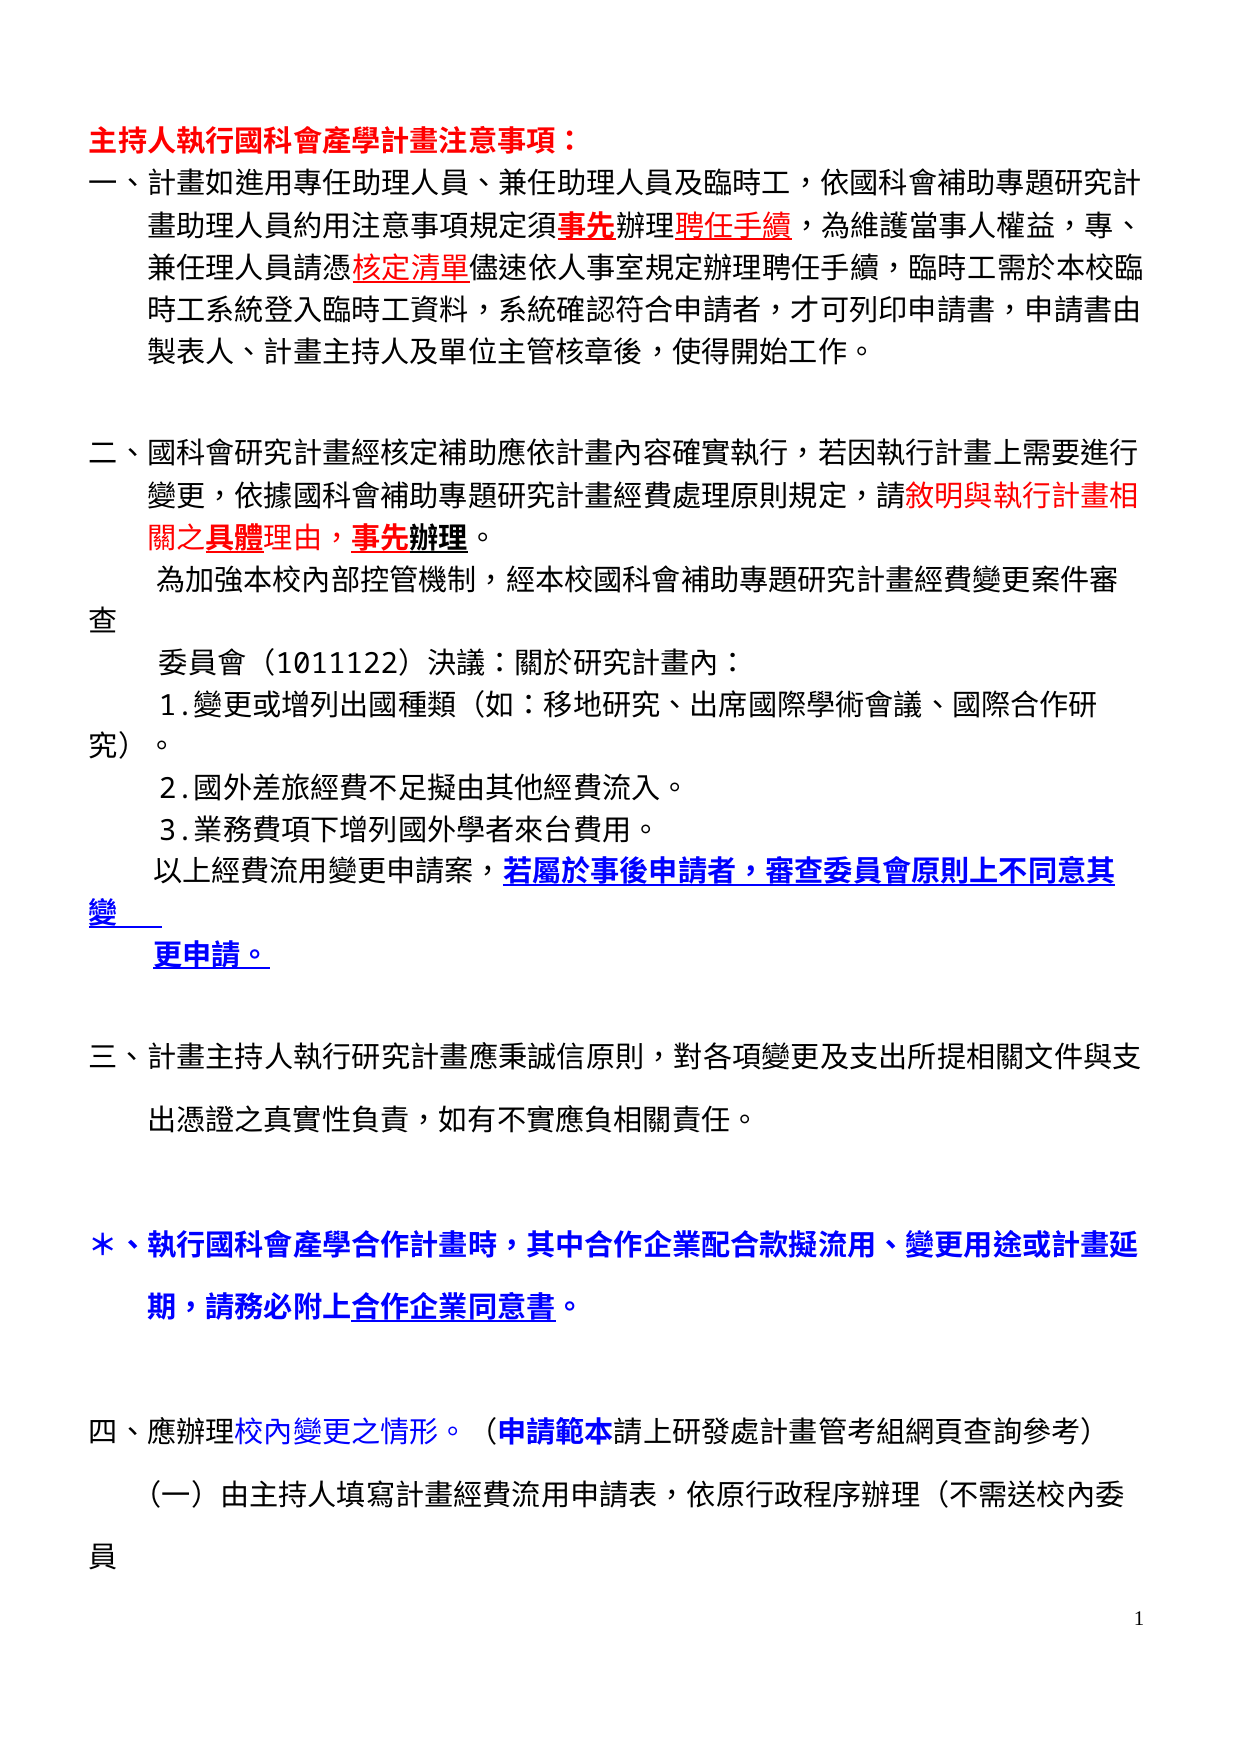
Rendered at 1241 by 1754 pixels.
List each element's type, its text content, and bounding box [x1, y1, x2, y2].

text 四、應辦理校內變更之情形。（申請範本請上研發處計畫管考組網頁查詢參考） [89, 1388, 1144, 1451]
text 以上經費流用變更申請案，若屬於事後申請者，審查委員會原則上不同意其變 [89, 848, 1144, 932]
text 為加強本校內部控管機制，經本校國科會補助專題研究計畫經費變更案件審查 [89, 557, 1144, 640]
text ＊、執行國科會產學合作計畫時，其中合作企業配合款擬流用、變更用途或計畫延期，請務必附上合作企業同意書。 [89, 1201, 1144, 1326]
text 更申請。 [89, 932, 1144, 973]
text 一、計畫如進用專任助理人員、兼任助理人員及臨時工，依國科會補助專題研究計畫助理人員約用注意事項規定須事先辦理聘任手續，為維護當事人權益，專、兼任理人員請憑核定清單儘速依人事室規定辦理聘任手續，臨時工需於本校臨時工系統登入臨時工資料，系統確認符合申請者，才可列印申請書，申請書由製表人、計畫主持人及單位主管核章後，使得開始工作。 [89, 160, 1144, 371]
text 三、計畫主持人執行研究計畫應秉誠信原則，對各項變更及支出所提相關文件與支出憑證之真實性負責，如有不實應負相關責任。 [88, 1013, 1144, 1138]
text 2.國外差旅經費不足擬由其他經費流入。 [89, 765, 1144, 807]
text 3.業務費項下增列國外學者來台費用。 [89, 807, 1144, 848]
text 二、國科會研究計畫經核定補助應依計畫內容確實執行，若因執行計畫上需要進行變更，依據國科會補助專題研究計畫經費處理原則規定，請敘明與執行計畫相關之具體理由，事先辦理。 [89, 430, 1144, 557]
text 委員會（1011122）決議：關於研究計畫內： [89, 640, 1144, 682]
text 1.變更或增列出國種類（如：移地研究、出席國際學術會議、國際合作研究）。 [89, 682, 1144, 765]
text （一）由主持人填寫計畫經費流用申請表，依原行政程序辦理（不需送校內委員 [89, 1451, 1144, 1576]
text 主持人執行國科會產學計畫注意事項： [89, 97, 1144, 160]
